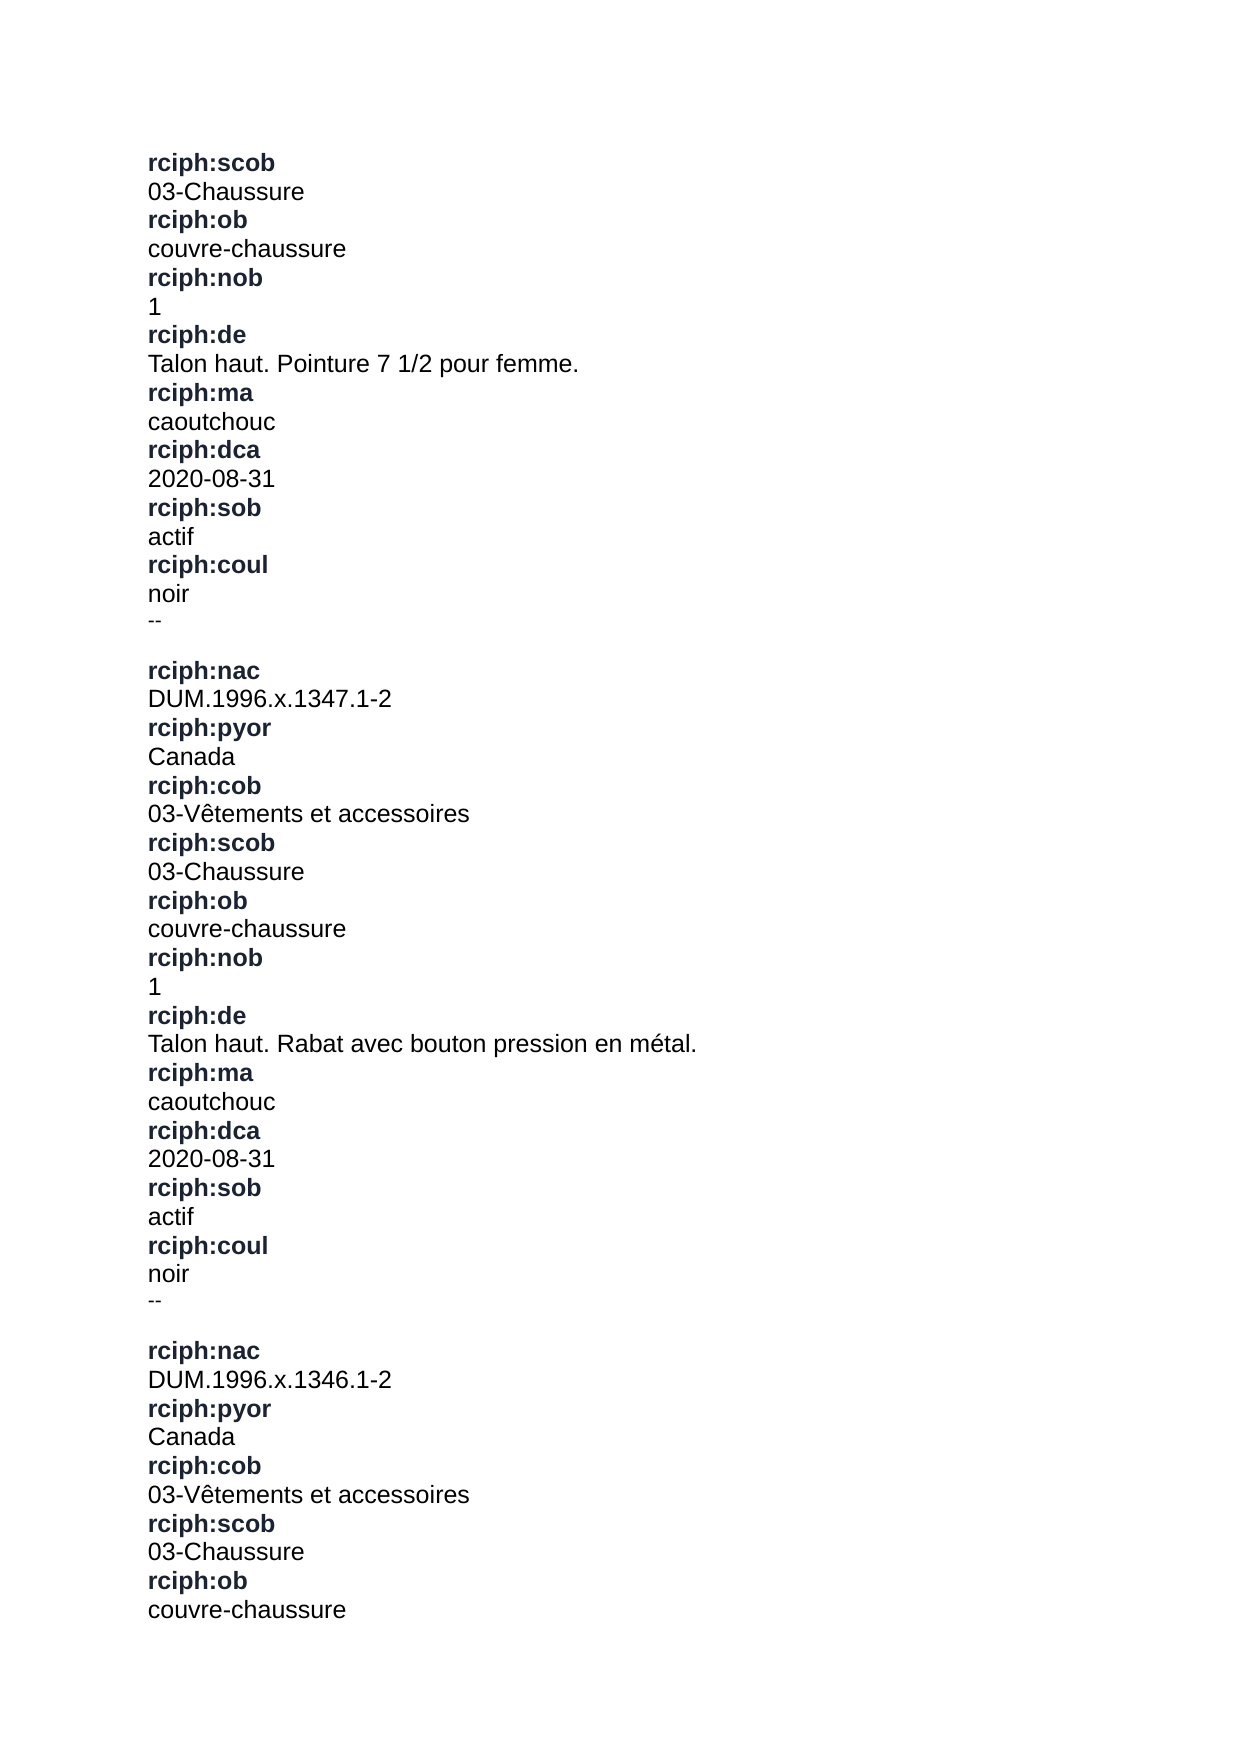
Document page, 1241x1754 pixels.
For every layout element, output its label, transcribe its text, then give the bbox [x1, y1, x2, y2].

text rciph:pyor [148, 713, 1092, 742]
text DUM.1996.x.1347.1-2 [148, 684, 1092, 713]
text 1 [148, 291, 1092, 320]
text rciph:coul [148, 550, 1092, 579]
text rciph:cob [148, 771, 1092, 799]
text rciph:nob [148, 943, 1092, 972]
text rciph:cob [148, 1451, 1092, 1480]
text actif [148, 521, 1092, 550]
text rciph:nob [148, 263, 1092, 291]
text rciph:scob [148, 1508, 1092, 1537]
text 03-Chaussure [148, 1537, 1092, 1566]
text rciph:sob [148, 493, 1092, 521]
text rciph:ob [148, 886, 1092, 914]
text 1 [148, 972, 1092, 1001]
text rciph:dca [148, 435, 1092, 464]
text rciph:ma [148, 1058, 1092, 1087]
text noir [148, 579, 1092, 608]
text -- [148, 1288, 1092, 1312]
text rciph:de [148, 320, 1092, 349]
text Talon haut. Pointure 7 1/2 pour femme. [148, 349, 1092, 378]
text Canada [148, 1422, 1092, 1451]
text -- [148, 608, 1092, 632]
text DUM.1996.x.1346.1-2 [148, 1365, 1092, 1393]
text actif [148, 1202, 1092, 1231]
text caoutchouc [148, 406, 1092, 435]
text rciph:ob [148, 205, 1092, 234]
text rciph:ob [148, 1566, 1092, 1595]
text rciph:nac [148, 656, 1092, 684]
text 03-Chaussure [148, 176, 1092, 205]
text Talon haut. Rabat avec bouton pression en métal. [148, 1029, 1092, 1058]
text caoutchouc [148, 1087, 1092, 1116]
text rciph:dca [148, 1116, 1092, 1144]
text 03-Vêtements et accessoires [148, 799, 1092, 828]
text 03-Vêtements et accessoires [148, 1480, 1092, 1508]
text 2020-08-31 [148, 1144, 1092, 1173]
text 03-Chaussure [148, 857, 1092, 886]
text couvre-chaussure [148, 914, 1092, 943]
text rciph:pyor [148, 1393, 1092, 1422]
text rciph:nac [148, 1336, 1092, 1365]
text 2020-08-31 [148, 464, 1092, 493]
text couvre-chaussure [148, 1595, 1092, 1623]
text rciph:coul [148, 1231, 1092, 1259]
text noir [148, 1259, 1092, 1288]
text rciph:de [148, 1001, 1092, 1029]
text rciph:scob [148, 148, 1092, 176]
text rciph:scob [148, 828, 1092, 857]
text rciph:ma [148, 378, 1092, 406]
text couvre-chaussure [148, 234, 1092, 263]
text Canada [148, 742, 1092, 771]
text rciph:sob [148, 1173, 1092, 1202]
